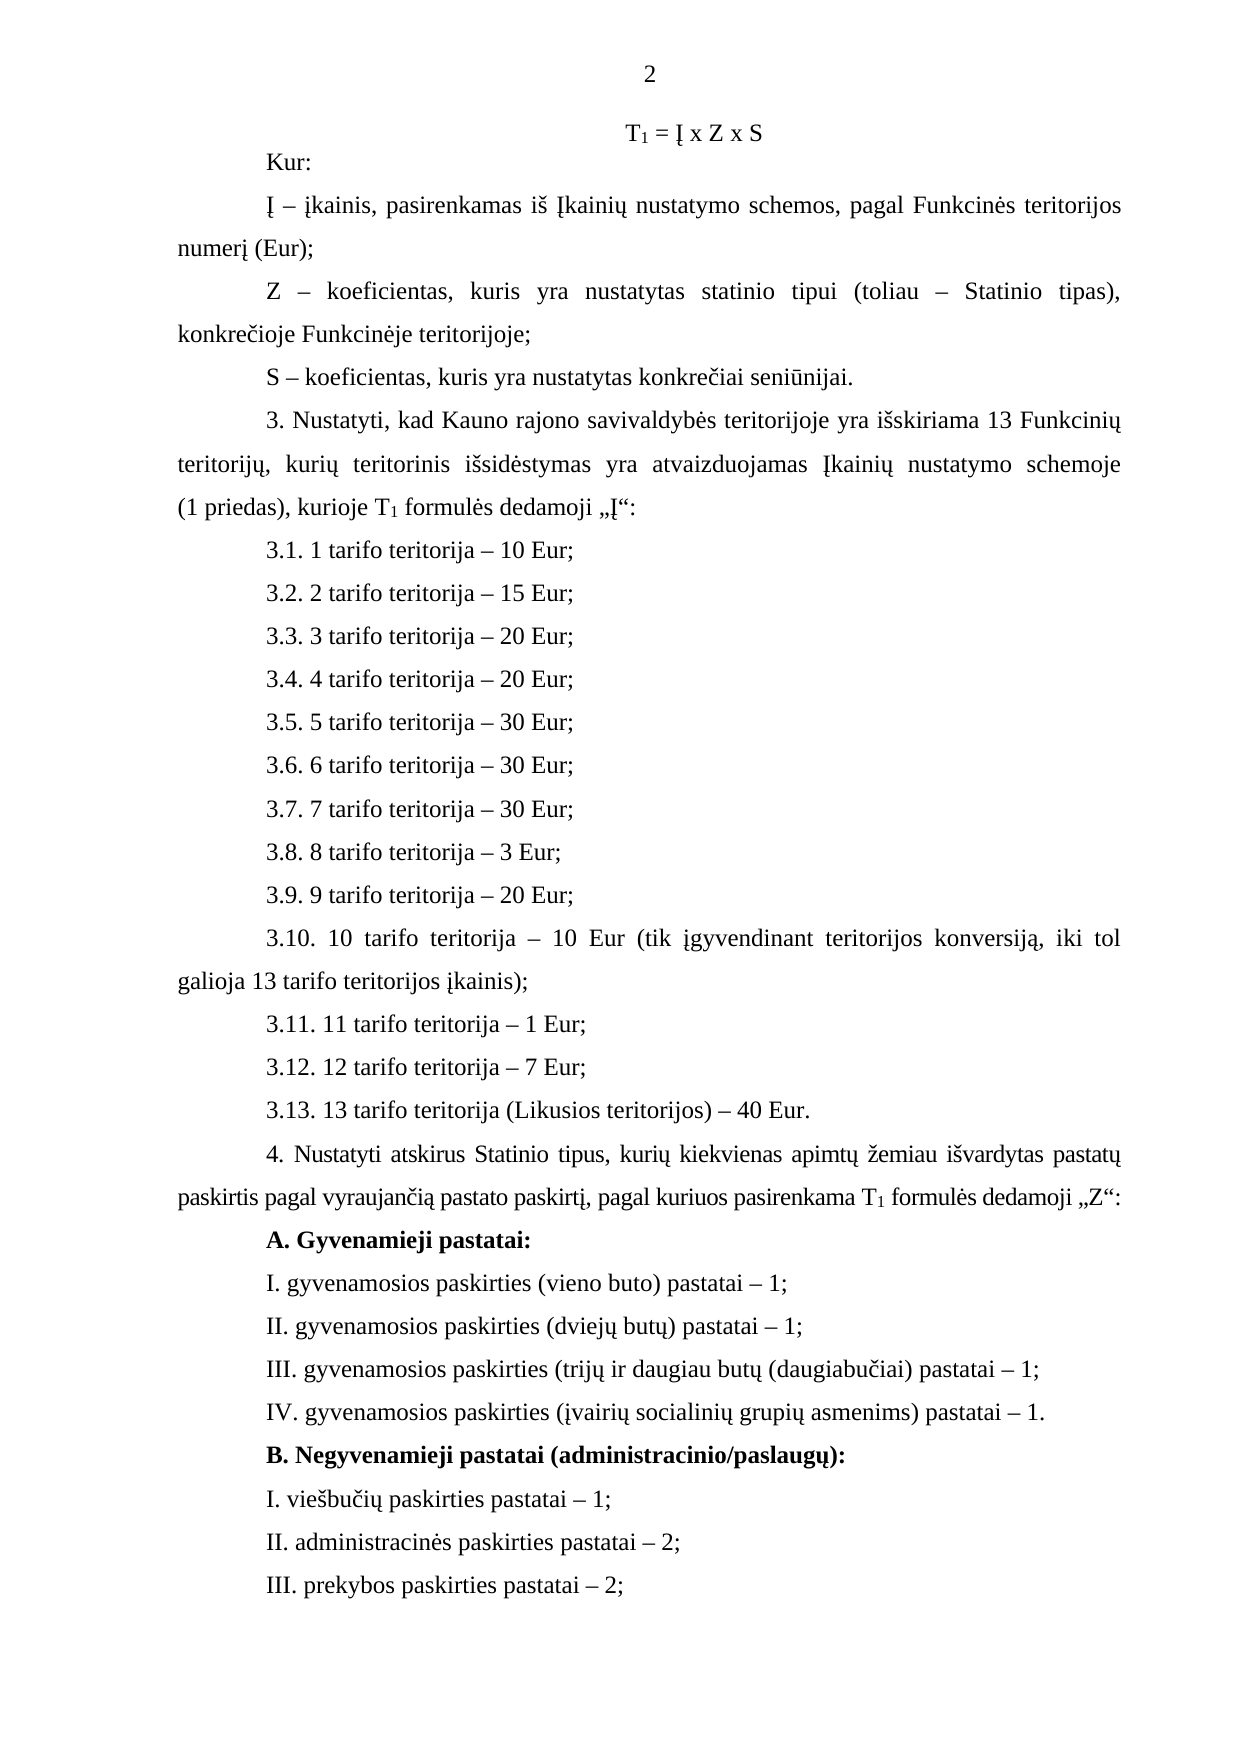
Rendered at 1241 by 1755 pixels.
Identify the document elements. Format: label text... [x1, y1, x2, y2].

text II. gyvenamosios paskirties (dviejų butų) pastatai – 1; [177, 1311, 1122, 1340]
text III. prekybos paskirties pastatai – 2; [177, 1570, 1122, 1599]
text 3.2. 2 tarifo teritorija – 15 Eur; [177, 578, 1122, 607]
text II. administracinės paskirties pastatai – 2; [177, 1527, 1122, 1556]
text 3.3. 3 tarifo teritorija – 20 Eur; [177, 621, 1122, 650]
text 3.5. 5 tarifo teritorija – 30 Eur; [177, 707, 1122, 736]
text 3.10. 10 tarifo teritorija – 10 Eur (tik įgyvendinant teritorijos konversiją, iki tol galioja 13 tarifo teritorijos įkainis); [177, 923, 1122, 995]
text 3.12. 12 tarifo teritorija – 7 Eur; [177, 1052, 1122, 1081]
text 3.11. 11 tarifo teritorija – 1 Eur; [177, 1009, 1122, 1038]
text Kur: [177, 147, 1122, 176]
text T1 = Į x Z x S [177, 118, 1122, 147]
text 3. Nustatyti, kad Kauno rajono savivaldybės teritorijoje yra išskiriama 13 Funkcinių teritorijų, kurių teritorinis išsidėstymas yra atvaizduojamas Įkainių nustatymo schemoje (1 priedas), kurioje T1 formulės dedamoji „Į“: [177, 406, 1122, 521]
text 3.1. 1 tarifo teritorija – 10 Eur; [177, 535, 1122, 564]
text 3.4. 4 tarifo teritorija – 20 Eur; [177, 664, 1122, 693]
text I. viešbučių paskirties pastatai – 1; [177, 1484, 1122, 1512]
text 3.8. 8 tarifo teritorija – 3 Eur; [177, 837, 1122, 866]
text B. Negyvenamieji pastatai (administracinio/paslaugų): [177, 1441, 1122, 1469]
text Z – koeficientas, kuris yra nustatytas statinio tipui (toliau – Statinio tipas), konkrečioje Funkcinėje teritorijoje; [177, 276, 1122, 348]
text 3.9. 9 tarifo teritorija – 20 Eur; [177, 880, 1122, 909]
text IV. gyvenamosios paskirties (įvairių socialinių grupių asmenims) pastatai – 1. [177, 1397, 1122, 1426]
text A. Gyvenamieji pastatai: [177, 1225, 1122, 1254]
text III. gyvenamosios paskirties (trijų ir daugiau butų (daugiabučiai) pastatai – 1; [177, 1354, 1122, 1383]
text I. gyvenamosios paskirties (vieno buto) pastatai – 1; [177, 1268, 1122, 1297]
text 3.7. 7 tarifo teritorija – 30 Eur; [177, 794, 1122, 822]
text Į – įkainis, pasirenkamas iš Įkainių nustatymo schemos, pagal Funkcinės teritorijos numerį (Eur); [177, 190, 1122, 262]
text S – koeficientas, kuris yra nustatytas konkrečiai seniūnijai. [177, 362, 1122, 391]
text 3.13. 13 tarifo teritorija (Likusios teritorijos) – 40 Eur. [177, 1096, 1122, 1124]
text 3.6. 6 tarifo teritorija – 30 Eur; [177, 751, 1122, 779]
text 4. Nustatyti atskirus Statinio tipus, kurių kiekvienas apimtų žemiau išvardytas pastatų paskirtis pagal vyraujančią pastato paskirtį, pagal kuriuos pasirenkama T1 formulės dedamoji „Z“: [177, 1139, 1122, 1211]
